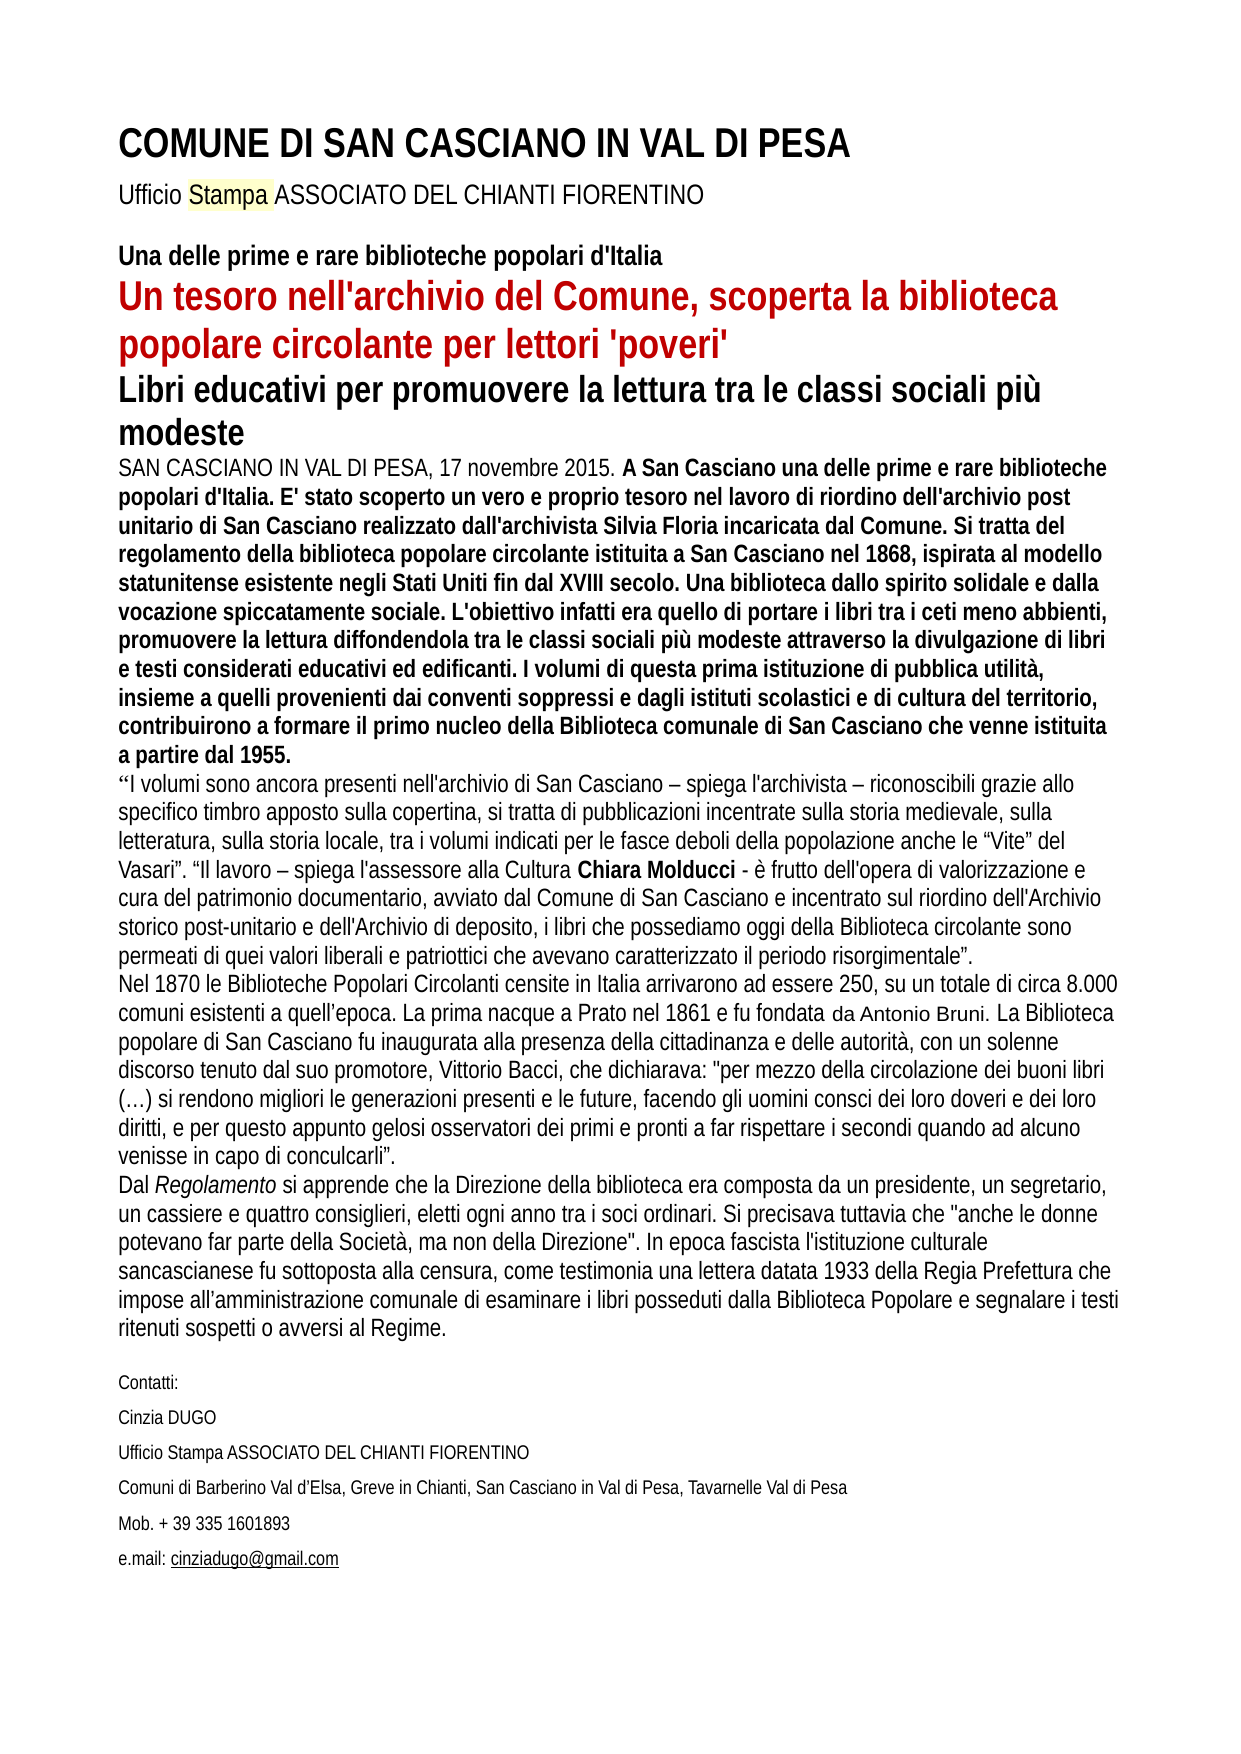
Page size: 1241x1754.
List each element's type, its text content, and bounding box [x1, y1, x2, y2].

text “I volumi sono ancora presenti nell'archivio di San Casciano – spiega l'archivista – riconoscibili grazie allo specifico timbro apposto sulla copertina, si tratta di pubblicazioni incentrate sulla storia medievale, sulla letteratura, sulla storia locale, tra i volumi indicati per le fasce deboli della popolazione anche le “Vite” del Vasari”. “Il lavoro – spiega l'assessore alla Cultura Chiara Molducci - è frutto dell'opera di valorizzazione e cura del patrimonio documentario, avviato dal Comune di San Casciano e incentrato sul riordino dell'Archivio storico post-unitario e dell'Archivio di deposito, i libri che possediamo oggi della Biblioteca circolante sono permeati di quei valori liberali e patriottici che avevano caratterizzato il periodo risorgimentale”. [118, 768, 1122, 969]
text Cinzia DUGO [118, 1406, 1122, 1428]
text Una delle prime e rare biblioteche popolari d'Italia [118, 239, 1122, 272]
text Contatti: [118, 1371, 1122, 1393]
text Comuni di Barberino Val d’Elsa, Greve in Chianti, San Casciano in Val di Pesa, Tavarnelle Val di Pesa [118, 1476, 1122, 1499]
text Libri educativi per promuovere la lettura tra le classi sociali più modeste [118, 367, 1122, 453]
text Mob. + 39 335 1601893 [118, 1511, 1122, 1534]
text Nel 1870 le Biblioteche Popolari Circolanti censite in Italia arrivarono ad essere 250, su un totale di circa 8.000 comuni esistenti a quell’epoca. La prima nacque a Prato nel 1861 e fu fondata da Antonio Bruni. La Biblioteca popolare di San Casciano fu inaugurata alla presenza della cittadinanza e delle autorità, con un solenne discorso tenuto dal suo promotore, Vittorio Bacci, che dichiarava: "per mezzo della circolazione dei buoni libri (…) si rendono migliori le generazioni presenti e le future, facendo gli uomini consci dei loro doveri e dei loro diritti, e per questo appunto gelosi osservatori dei primi e pronti a far rispettare i secondi quando ad alcuno venisse in capo di conculcarli”. [118, 969, 1122, 1170]
text e.mail: cinziadugo@gmail.com [118, 1547, 1122, 1569]
text Ufficio Stampa ASSOCIATO DEL CHIANTI FIORENTINO [118, 178, 1122, 211]
text SAN CASCIANO IN VAL DI PESA, 17 novembre 2015. A San Casciano una delle prime e rare biblioteche popolari d'Italia. E' stato scoperto un vero e proprio tesoro nel lavoro di riordino dell'archivio post unitario di San Casciano realizzato dall'archivista Silvia Floria incaricata dal Comune. Si tratta del regolamento della biblioteca popolare circolante istituita a San Casciano nel 1868, ispirata al modello statunitense esistente negli Stati Uniti fin dal XVIII secolo. Una biblioteca dallo spirito solidale e dalla vocazione spiccatamente sociale. L'obiettivo infatti era quello di portare i libri tra i ceti meno abbienti, promuovere la lettura diffondendola tra le classi sociali più modeste attraverso la divulgazione di libri e testi considerati educativi ed edificanti. I volumi di questa prima istituzione di pubblica utilità, insieme a quelli provenienti dai conventi soppressi e dagli istituti scolastici e di cultura del territorio, contribuirono a formare il primo nucleo della Biblioteca comunale di San Casciano che venne istituita a partire dal 1955. [118, 453, 1122, 768]
text Un tesoro nell'archivio del Comune, scoperta la biblioteca popolare circolante per lettori 'poveri' [118, 272, 1122, 367]
text COMUNE DI SAN CASCIANO IN VAL DI PESA [118, 118, 1122, 166]
text Dal Regolamento si apprende che la Direzione della biblioteca era composta da un presidente, un segretario, un cassiere e quattro consiglieri, eletti ogni anno tra i soci ordinari. Si precisava tuttavia che "anche le donne potevano far parte della Società, ma non della Direzione". In epoca fascista l'istituzione culturale sancascianese fu sottoposta alla censura, come testimonia una lettera datata 1933 della Regia Prefettura che impose all’amministrazione comunale di esaminare i libri posseduti dalla Biblioteca Popolare e segnalare i testi ritenuti sospetti o avversi al Regime. [118, 1170, 1122, 1342]
text Ufficio Stampa ASSOCIATO DEL CHIANTI FIORENTINO [118, 1441, 1122, 1464]
